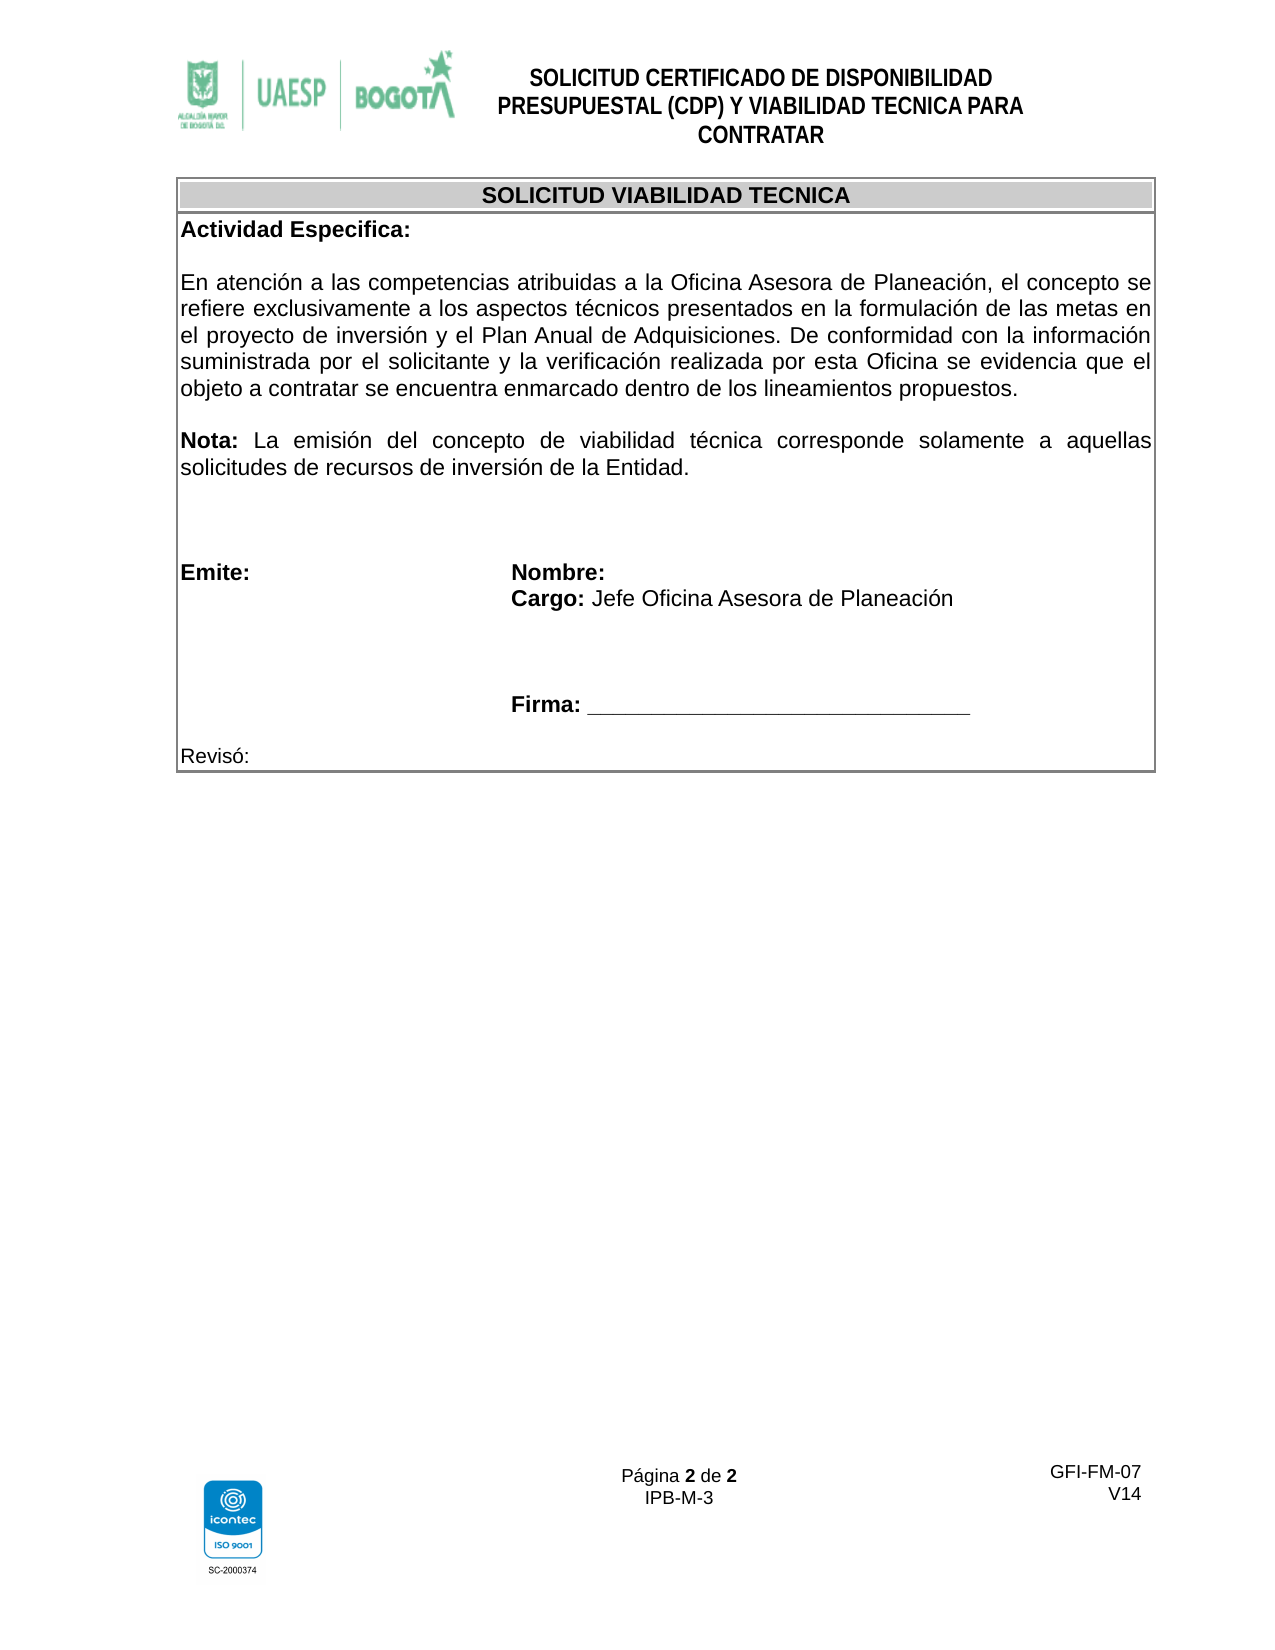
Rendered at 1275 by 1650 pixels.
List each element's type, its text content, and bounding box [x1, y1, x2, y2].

table_header SOLICITUD VIABILIDAD TECNICA [178, 179, 1154, 211]
table_cell Actividad Especifica: En atención a las competencias atribuidas a la Oficina Asesora de Planeación, el concepto se refiere exclusivamente a los aspectos técnicos presentados en la formulación de las metas en el proyecto de inversión y el Plan Anual de Adquisiciones. De conformidad con la información suministrada por el solicitante y la verificación realizada por esta Oficina se evidencia que el objeto a contratar se encuentra enmarcado dentro de los lineamientos propuestos. Nota: La emisión del concepto de viabilidad técnica corresponde solamente a aquellas solicitudes de recursos de inversión de la Entidad. Emite: Nombre: Cargo: Jefe Oficina Asesora de Planeación Firma: ______________________________ Revisó: [178, 214, 1154, 770]
